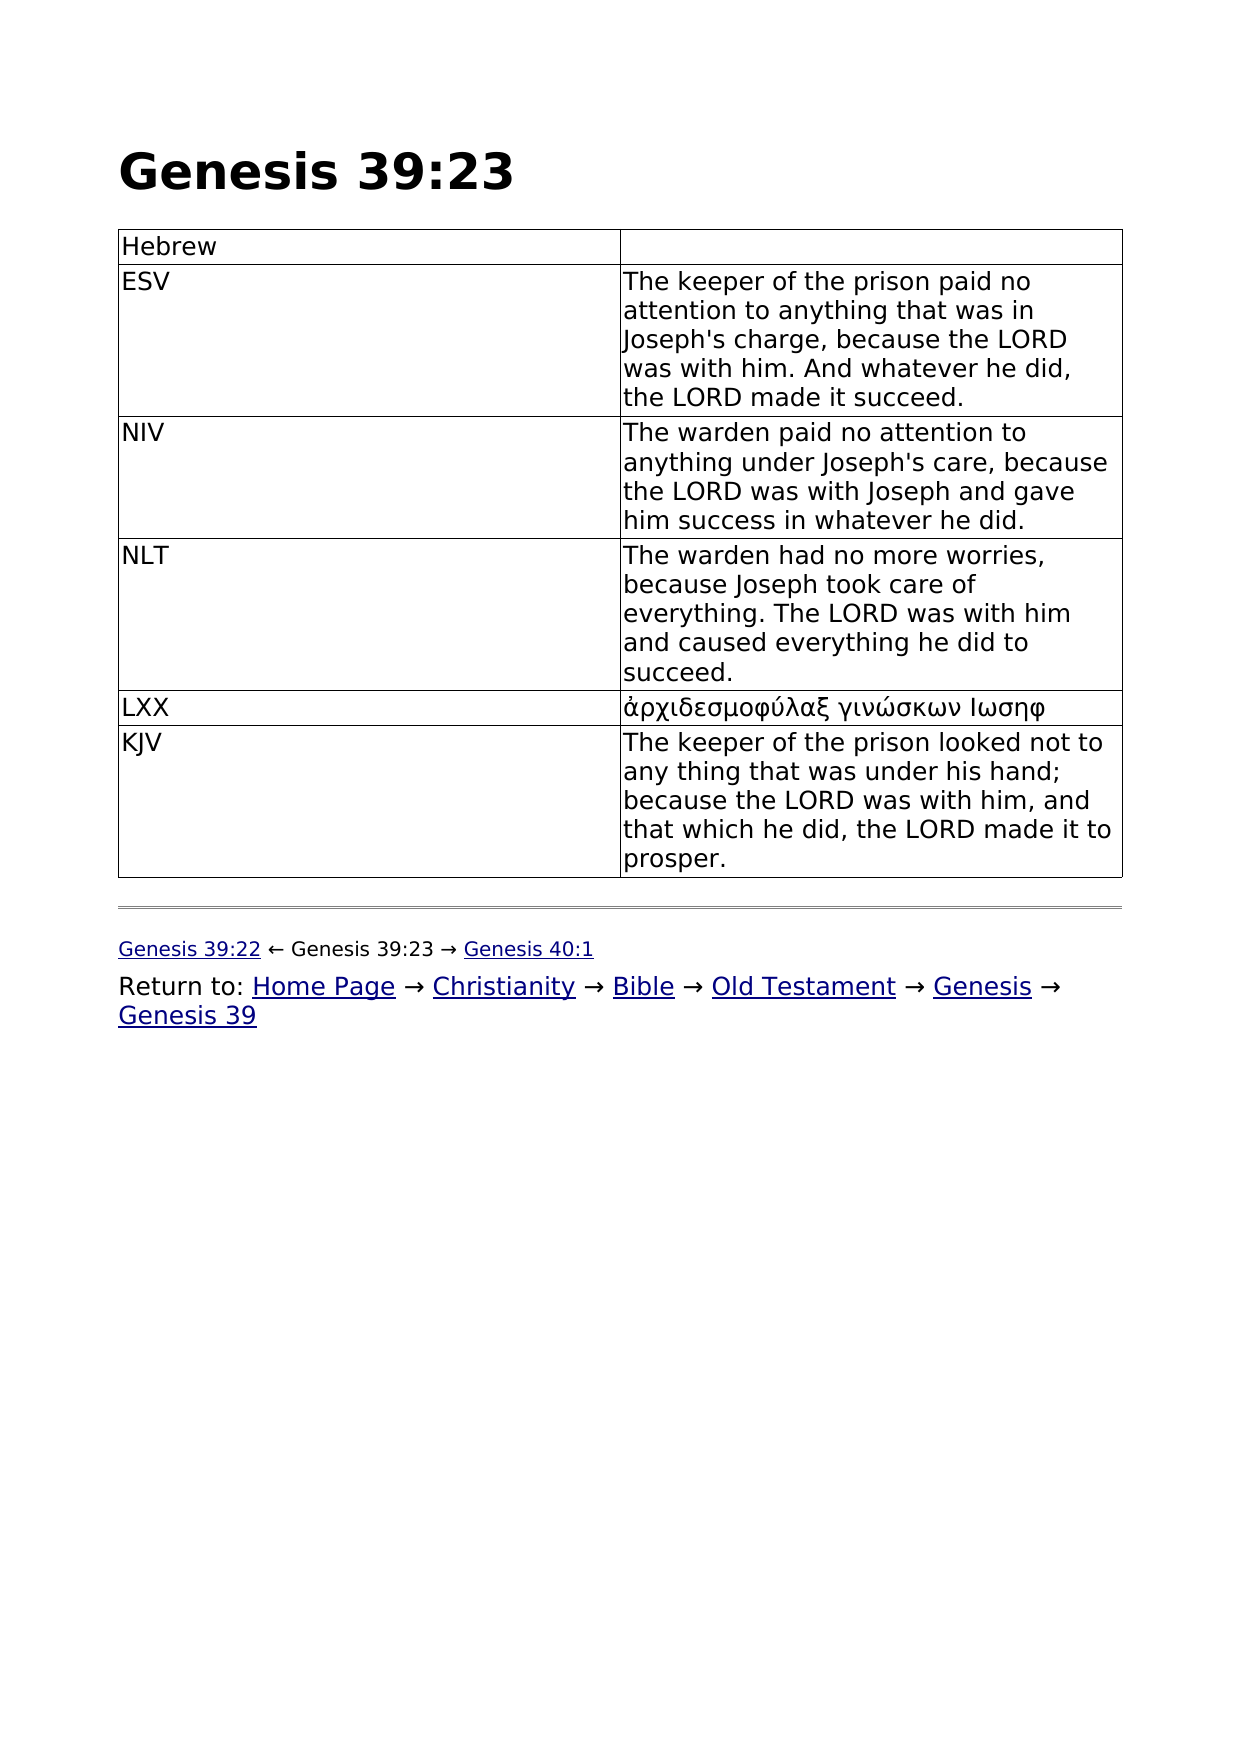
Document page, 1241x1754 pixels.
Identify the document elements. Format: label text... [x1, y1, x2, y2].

table_cell ἀρχιδεσμοφύλαξ γινώσκων Ιωσηφ [621, 691, 1122, 725]
table_cell NIV [119, 417, 620, 538]
table_cell The warden paid no attention to anything under Joseph's care, because the LORD was with Joseph and gave him success in whatever he did. [621, 417, 1122, 538]
text Return to: Home Page → Christianity → Bible → Old Testament → Genesis → Genesis 39 [118, 972, 1122, 1030]
subtitle Genesis 39:23 [118, 143, 1122, 201]
table_cell The keeper of the prison paid no attention to anything that was in Joseph's charge, because the LORD was with him. And whatever he did, the LORD made it succeed. [621, 265, 1122, 416]
table_cell The keeper of the prison looked not to any thing that was under his hand; because the LORD was with him, and that which he did, the LORD made it to prosper. [621, 726, 1122, 877]
table_cell NLT [119, 539, 620, 690]
table_cell LXX [119, 691, 620, 725]
table_header Hebrew [119, 230, 620, 264]
table_cell The warden had no more worries, because Joseph took care of everything. The LORD was with him and caused everything he did to succeed. [621, 539, 1122, 690]
table_header [621, 230, 1122, 264]
table_cell KJV [119, 726, 620, 877]
table_cell ESV [119, 265, 620, 416]
text Genesis 39:22 ← Genesis 39:23 → Genesis 40:1 [118, 938, 1122, 972]
